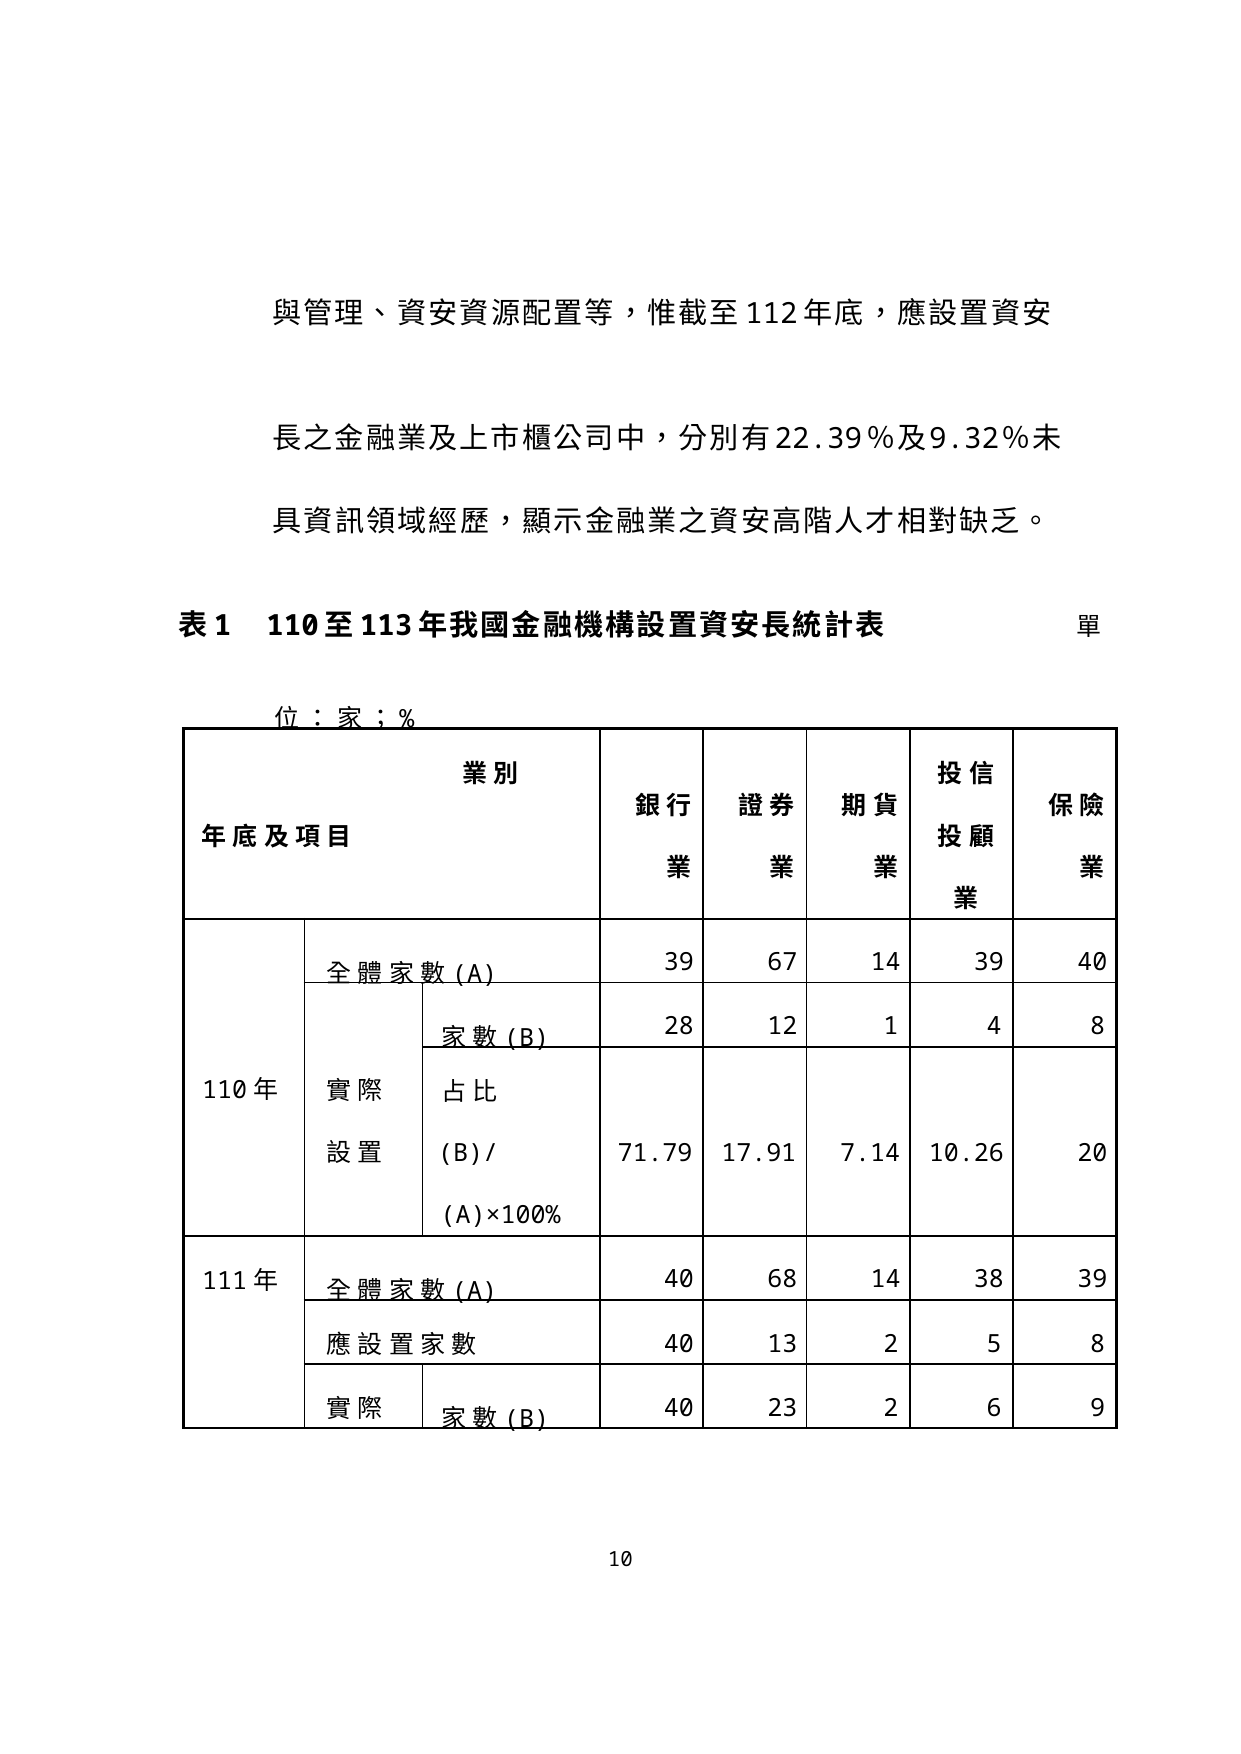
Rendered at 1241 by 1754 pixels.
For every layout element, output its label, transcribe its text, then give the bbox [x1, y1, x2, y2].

text 表1 110至113年我國金融機構設置資安長統計表 單位：家；% [177, 540, 1107, 727]
table_cell 全體家數(A) [305, 1237, 599, 1299]
table_cell 全體家數(A) [305, 920, 599, 982]
table_cell 40 [601, 1237, 702, 1299]
table_cell 1 [807, 983, 909, 1046]
table_cell 17.91 [704, 1048, 806, 1235]
table_cell 14 [807, 920, 909, 982]
table_cell 實際設置 [305, 983, 422, 1235]
table_cell 13 [704, 1301, 806, 1363]
table_cell 39 [1014, 1237, 1115, 1299]
table_header 證券業 [704, 730, 806, 918]
table_header 期貨業 [807, 730, 909, 918]
table_cell 家數(B) [423, 1365, 599, 1427]
table_header 業別 年底及項目 [185, 730, 599, 918]
table_cell 68 [704, 1237, 806, 1299]
table_cell 6 [911, 1365, 1012, 1427]
table_cell 67 [704, 920, 806, 982]
table_cell 39 [911, 920, 1012, 982]
table_cell 應設置家數 [305, 1301, 599, 1363]
text 檢視我國金融機構於110至113年間設置資安長概況，截至113年6月底，銀行業、證券業、期貨業、投信投顧業及保險業實際設置家數分別為39家、27家、5家、10家及10家，皆較110年大幅成長，其占各該業別全體家數之比率於上開期間亦概呈增加，銀行業現已達100%，其餘業別則介於25.64%至42.19%間，相對較低(詳表1)；此外，審計部於112年度審核通知指出，按國家資通安全研究院研擬之資安人才類別框架定義，資安長之核心職能包括資安政策制定與規範、資安治理架構與評估、資安監督與管理、資安資源配置等，惟截至112年底，應設置資安長之金融業及上市櫃公司中，分別有22.39％及9.32％未具資訊領域經歷，顯示金融業之資安高階人才相對缺乏。 [266, 227, 1063, 540]
table_cell 40 [601, 1301, 702, 1363]
table_cell 4 [911, 983, 1012, 1046]
table_cell 2 [807, 1365, 909, 1427]
table_header 銀行業 [601, 730, 702, 918]
table_cell 5 [911, 1301, 1012, 1363]
table_cell 110年 [185, 920, 304, 1235]
table_cell 9 [1014, 1365, 1115, 1427]
table_header 保險業 [1014, 730, 1115, 918]
table_cell 39 [601, 920, 702, 982]
table_cell 實際 [305, 1365, 422, 1427]
table_cell 12 [704, 983, 806, 1046]
table_cell 23 [704, 1365, 806, 1427]
table_cell 8 [1014, 983, 1115, 1046]
table_cell 38 [911, 1237, 1012, 1299]
table_cell 28 [601, 983, 702, 1046]
table_cell 20 [1014, 1048, 1115, 1235]
table_header 投信 投顧業 [911, 730, 1012, 918]
table_cell 40 [601, 1365, 702, 1427]
table_cell 10.26 [911, 1048, 1012, 1235]
table_cell 家數(B) [423, 983, 599, 1046]
table_cell 占比 (B)/(A)×100% [423, 1048, 599, 1235]
table_cell 40 [1014, 920, 1115, 982]
table_cell 14 [807, 1237, 909, 1299]
table_cell 71.79 [601, 1048, 702, 1235]
table_cell 8 [1014, 1301, 1115, 1363]
table_cell 7.14 [807, 1048, 909, 1235]
table_cell 111年 [185, 1237, 304, 1427]
table_cell 2 [807, 1301, 909, 1363]
